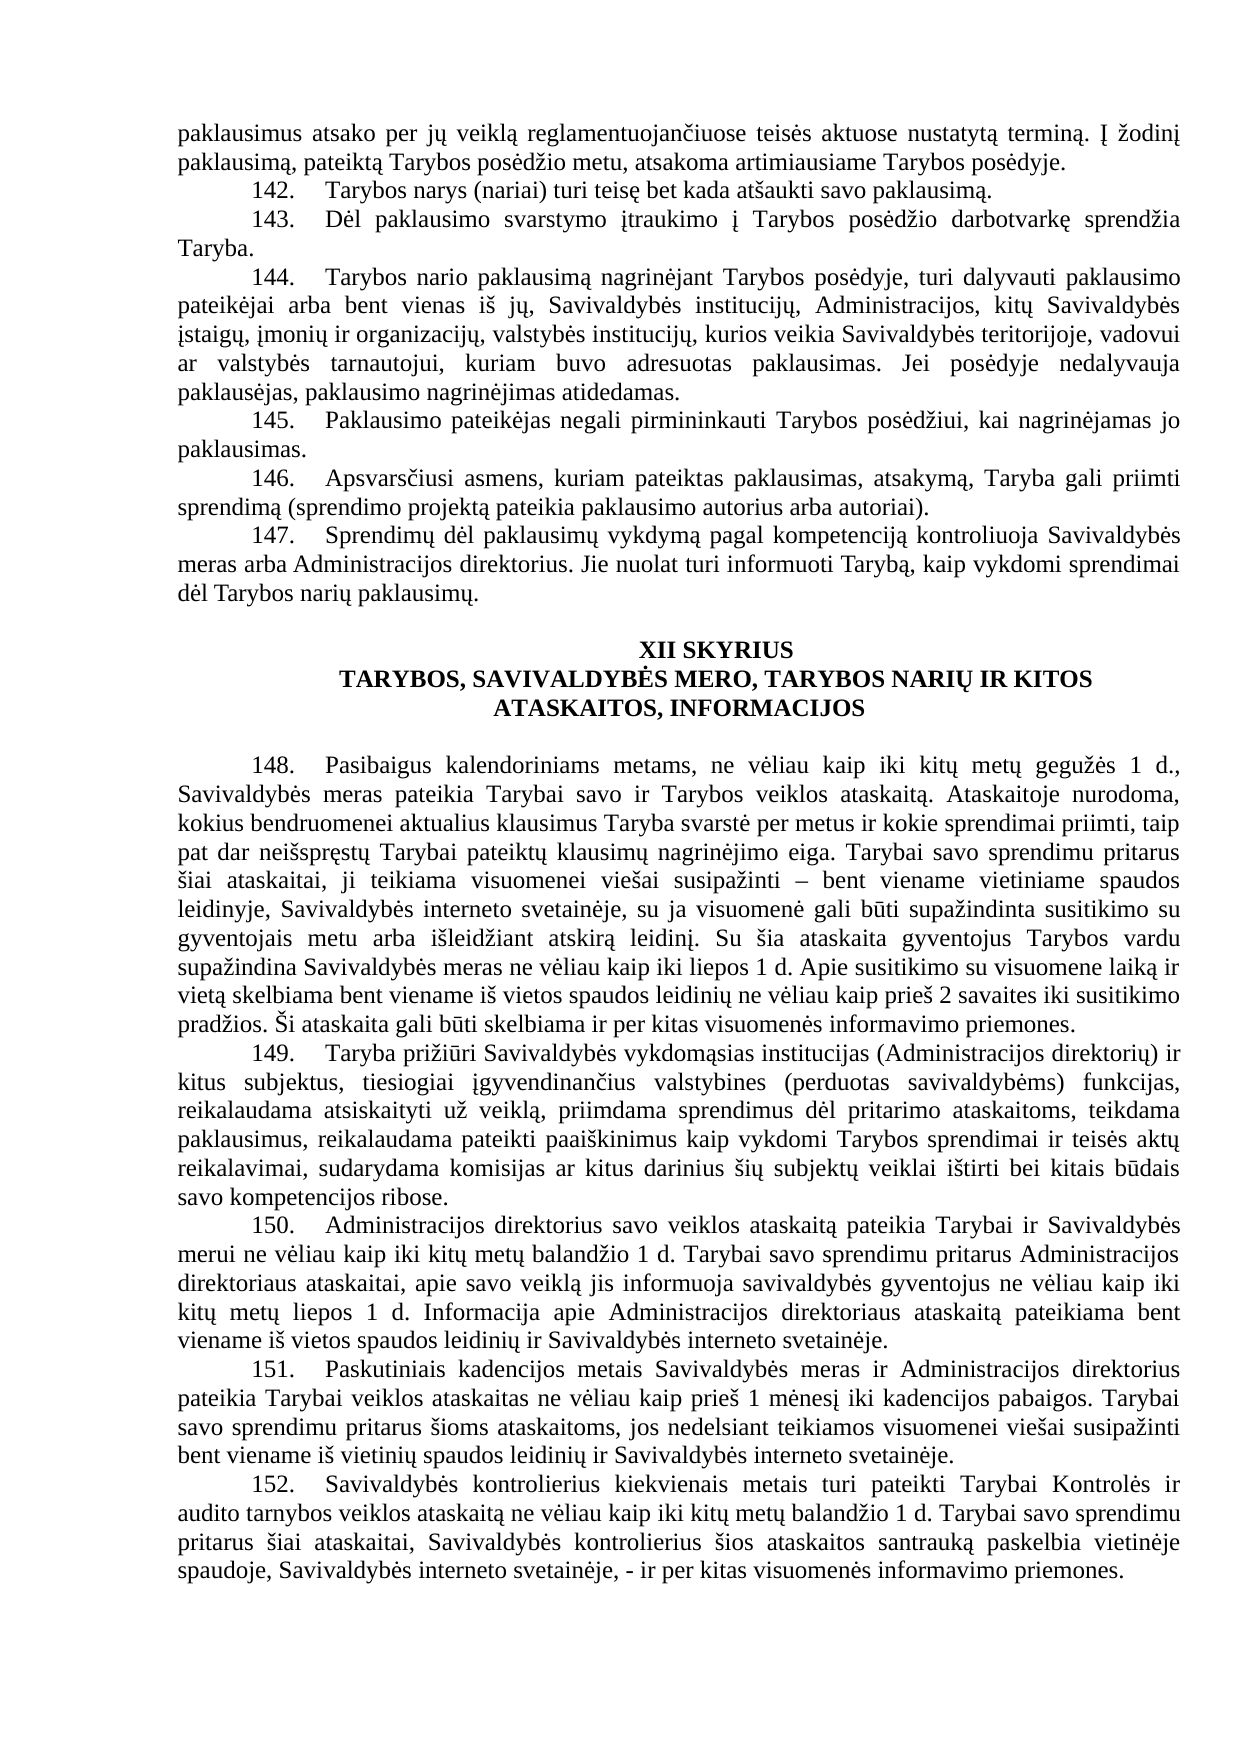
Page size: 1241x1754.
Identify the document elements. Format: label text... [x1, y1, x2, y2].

text 145. Paklausimo pateikėjas negali pirmininkauti Tarybos posėdžiui, kai nagrinėjamas jo paklausimas. [177, 406, 1181, 463]
text 146. Apsvarsčiusi asmens, kuriam pateiktas paklausimas, atsakymą, Taryba gali priimti sprendimą (sprendimo projektą pateikia paklausimo autorius arba autoriai). [177, 463, 1181, 521]
text 142. Tarybos narys (nariai) turi teisę bet kada atšaukti savo paklausimą. [177, 176, 1181, 204]
text paklausimus atsako per jų veiklą reglamentuojančiuose teisės aktuose nustatytą terminą. Į žodinį paklausimą, pateiktą Tarybos posėdžio metu, atsakoma artimiausiame Tarybos posėdyje. [177, 118, 1181, 176]
text 143. Dėl paklausimo svarstymo įtraukimo į Tarybos posėdžio darbotvarkę sprendžia Taryba. [177, 204, 1181, 262]
text 150. Administracijos direktorius savo veiklos ataskaitą pateikia Tarybai ir Savivaldybės merui ne vėliau kaip iki kitų metų balandžio 1 d. Tarybai savo sprendimu pritarus Administracijos direktoriaus ataskaitai, apie savo veiklą jis informuoja savivaldybės gyventojus ne vėliau kaip iki kitų metų liepos 1 d. Informacija apie Administracijos direktoriaus ataskaitą pateikiama bent viename iš vietos spaudos leidinių ir Savivaldybės interneto svetainėje. [177, 1211, 1181, 1354]
text 151. Paskutiniais kadencijos metais Savivaldybės meras ir Administracijos direktorius pateikia Tarybai veiklos ataskaitas ne vėliau kaip prieš 1 mėnesį iki kadencijos pabaigos. Tarybai savo sprendimu pritarus šioms ataskaitoms, jos nedelsiant teikiamos visuomenei viešai susipažinti bent viename iš vietinių spaudos leidinių ir Savivaldybės interneto svetainėje. [177, 1354, 1181, 1469]
text 147. Sprendimų dėl paklausimų vykdymą pagal kompetenciją kontroliuoja Savivaldybės meras arba Administracijos direktorius. Jie nuolat turi informuoti Tarybą, kaip vykdomi sprendimai dėl Tarybos narių paklausimų. [177, 521, 1181, 607]
text 148. Pasibaigus kalendoriniams metams, ne vėliau kaip iki kitų metų gegužės 1 d., Savivaldybės meras pateikia Tarybai savo ir Tarybos veiklos ataskaitą. Ataskaitoje nurodoma, kokius bendruomenei aktualius klausimus Taryba svarstė per metus ir kokie sprendimai priimti, taip pat dar neišspręstų Tarybai pateiktų klausimų nagrinėjimo eiga. Tarybai savo sprendimu pritarus šiai ataskaitai, ji teikiama visuomenei viešai susipažinti – bent viename vietiniame spaudos leidinyje, Savivaldybės interneto svetainėje, su ja visuomenė gali būti supažindinta susitikimo su gyventojais metu arba išleidžiant atskirą leidinį. Su šia ataskaita gyventojus Tarybos vardu supažindina Savivaldybės meras ne vėliau kaip iki liepos 1 d. Apie susitikimo su visuomene laiką ir vietą skelbiama bent viename iš vietos spaudos leidinių ne vėliau kaip prieš 2 savaites iki susitikimo pradžios. Ši ataskaita gali būti skelbiama ir per kitas visuomenės informavimo priemones. [177, 751, 1181, 1038]
text 144. Tarybos nario paklausimą nagrinėjant Tarybos posėdyje, turi dalyvauti paklausimo pateikėjai arba bent vienas iš jų, Savivaldybės institucijų, Administracijos, kitų Savivaldybės įstaigų, įmonių ir organizacijų, valstybės institucijų, kurios veikia Savivaldybės teritorijoje, vadovui ar valstybės tarnautojui, kuriam buvo adresuotas paklausimas. Jei posėdyje nedalyvauja paklausėjas, paklausimo nagrinėjimas atidedamas. [177, 262, 1181, 406]
text 149. Taryba prižiūri Savivaldybės vykdomąsias institucijas (Administracijos direktorių) ir kitus subjektus, tiesiogiai įgyvendinančius valstybines (perduotas savivaldybėms) funkcijas, reikalaudama atsiskaityti už veiklą, priimdama sprendimus dėl pritarimo ataskaitoms, teikdama paklausimus, reikalaudama pateikti paaiškinimus kaip vykdomi Tarybos sprendimai ir teisės aktų reikalavimai, sudarydama komisijas ar kitus darinius šių subjektų veiklai ištirti bei kitais būdais savo kompetencijos ribose. [177, 1038, 1181, 1211]
text 152. Savivaldybės kontrolierius kiekvienais metais turi pateikti Tarybai Kontrolės ir audito tarnybos veiklos ataskaitą ne vėliau kaip iki kitų metų balandžio 1 d. Tarybai savo sprendimu pritarus šiai ataskaitai, Savivaldybės kontrolierius šios ataskaitos santrauką paskelbia vietinėje spaudoje, Savivaldybės interneto svetainėje, - ir per kitas visuomenės informavimo priemones. [177, 1469, 1181, 1584]
text XII SKYRIUS [177, 636, 1181, 664]
text TARYBOS, SAVIVALDYBĖS MERO, TARYBOS NARIŲ IR KITOS ATASKAITOS, INFORMACIJOS [177, 664, 1181, 722]
